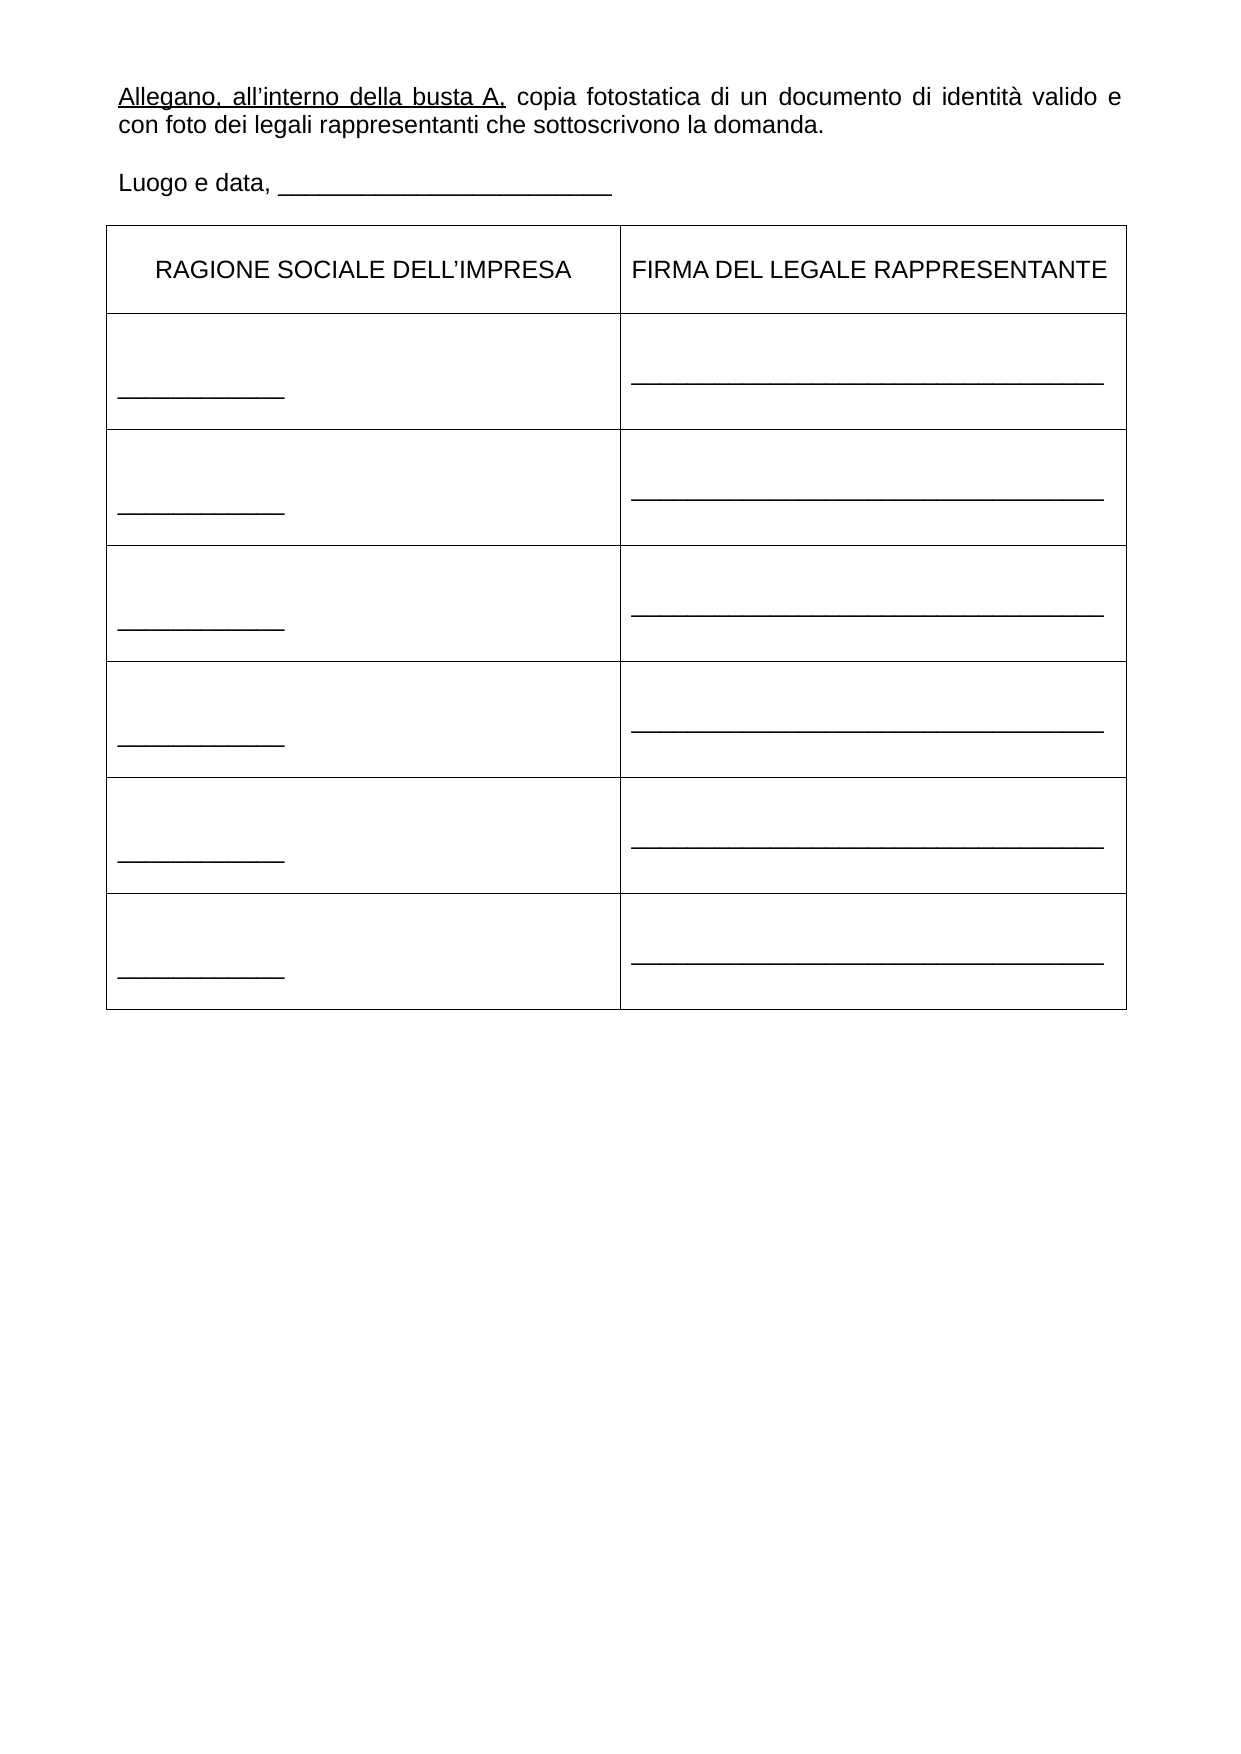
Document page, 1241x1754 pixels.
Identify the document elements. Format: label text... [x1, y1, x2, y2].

table_cell ____________ [107, 430, 620, 545]
table_cell ____________ [107, 778, 620, 893]
table_cell __________________________________ [621, 546, 1126, 661]
table_cell ____________ [107, 894, 620, 1009]
text Allegano, all’interno della busta A, copia fotostatica di un documento di identità valido e con foto dei legali rappresentanti che sottoscrivono la domanda. [118, 82, 1122, 139]
table_cell ____________ [107, 546, 620, 661]
table_cell __________________________________ [621, 314, 1126, 429]
table_cell __________________________________ [621, 778, 1126, 893]
table_cell ____________ [107, 314, 620, 429]
table_header FIRMA DEL LEGALE RAPPRESENTANTE [621, 226, 1126, 313]
table_cell __________________________________ [621, 430, 1126, 545]
text Luogo e data, ________________________ [118, 168, 1122, 197]
table_cell __________________________________ [621, 894, 1126, 1009]
table_cell __________________________________ [621, 662, 1126, 777]
table_cell ____________ [107, 662, 620, 777]
table_header RAGIONE SOCIALE DELL’IMPRESA [107, 226, 620, 313]
